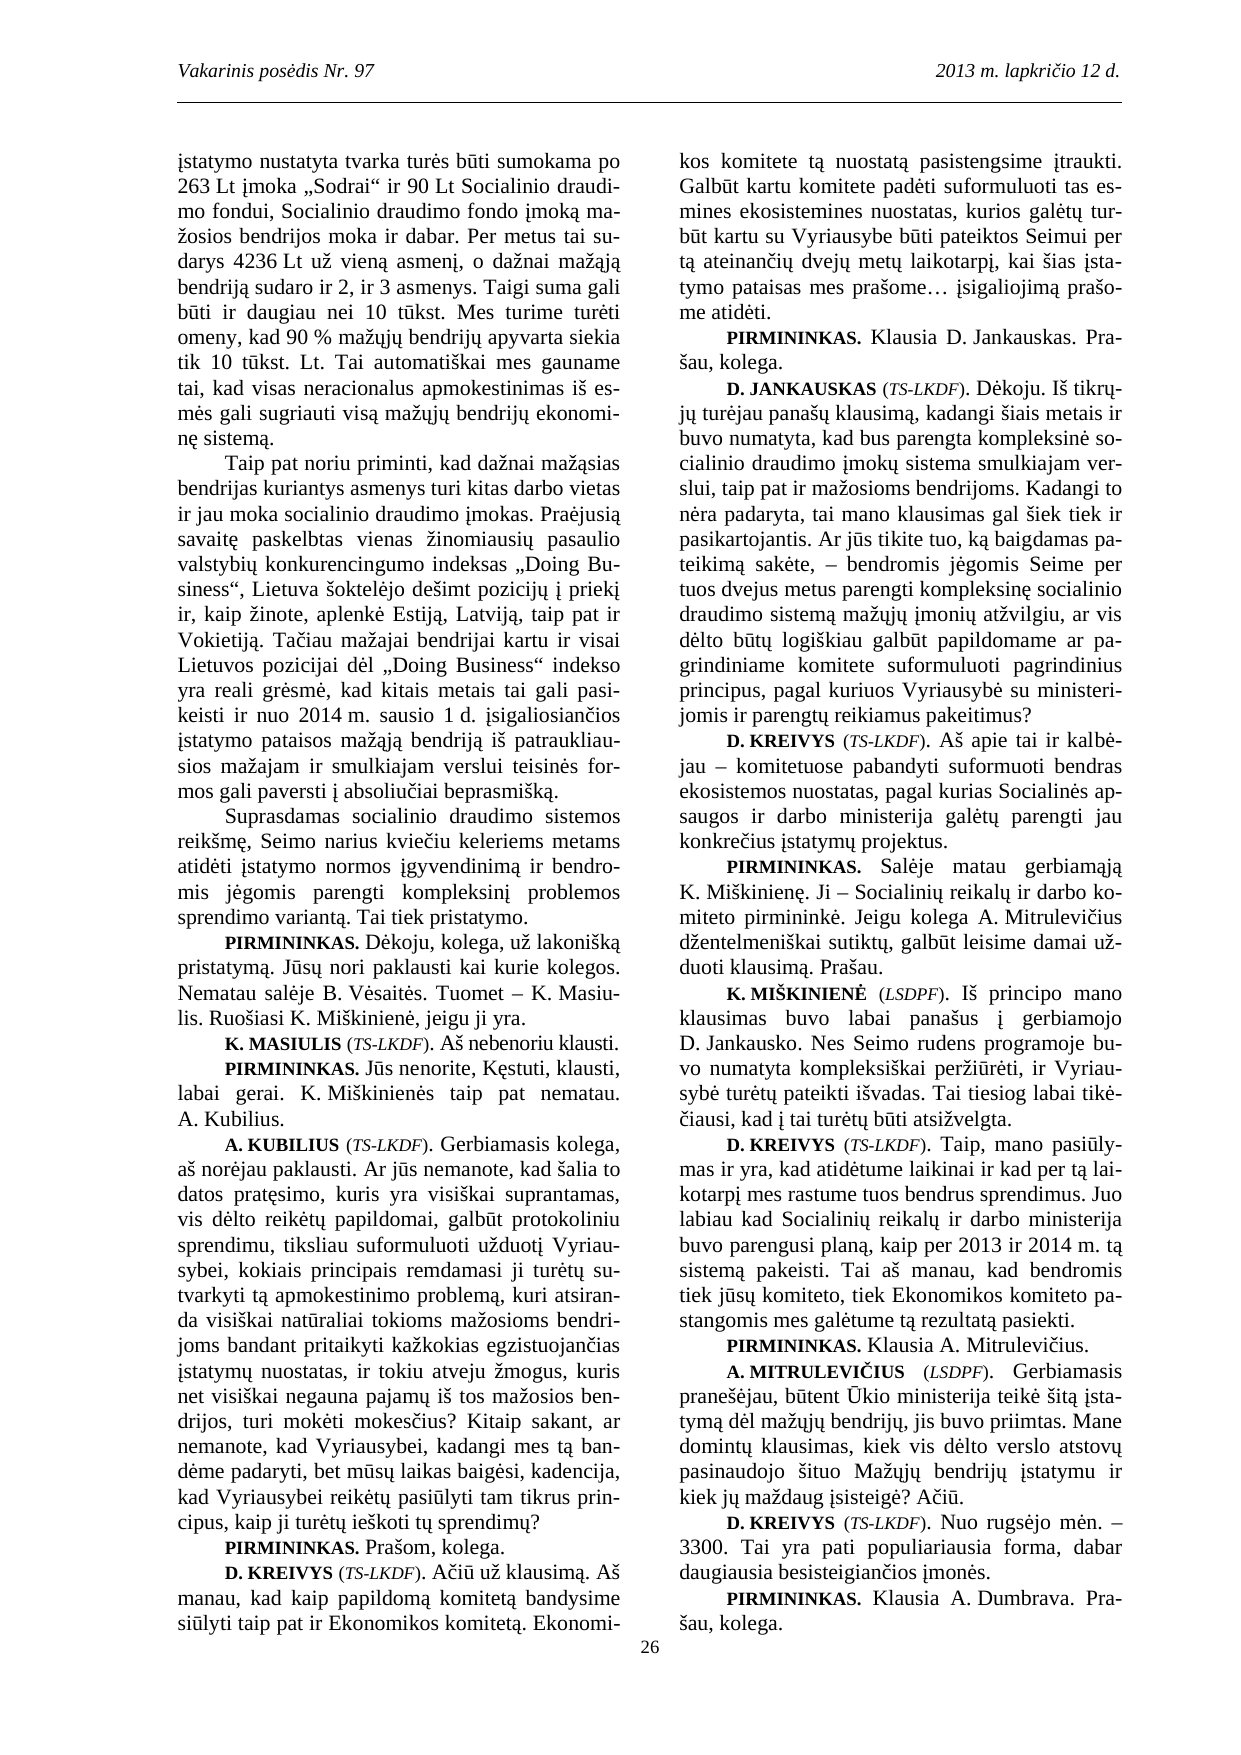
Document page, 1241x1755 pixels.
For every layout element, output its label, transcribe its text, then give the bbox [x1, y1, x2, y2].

text D. KREIVYS (TS-LKDF). Nuo rug­sė­jo mėn. – 3300. Tai yra pa­ti po­pu­lia­riau­sia for­ma, da­bar dau­giau­sia be­si­stei­gian­čios įmo­nės. [679, 1509, 1122, 1584]
text A. MITRULEVIČIUS (LSDPF). Ger­bia­ma­sis pra­ne­šė­jau, bū­tent Ūkio mi­nis­te­ri­ja tei­kė ši­tą įsta­ty­mą dėl ma­žų­jų ben­dri­jų, jis bu­vo pri­im­tas. Ma­ne do­min­tų klau­si­mas, kiek vis dėl­to ver­slo at­sto­vų pa­si­nau­do­jo ši­tuo Ma­žų­jų ben­dri­jų įsta­ty­mu ir kiek jų maž­daug įsi­stei­gė? Ačiū. [679, 1358, 1122, 1509]
text D. KREIVYS (TS-LKDF). Ačiū už klau­si­mą. Aš ma­nau, kad kaip pa­pil­do­mą ko­mi­te­tą ban­dy­si­me siū­ly­ti taip pat ir Eko­no­mi­kos ko­mi­te­tą. Eko­no­mi­ [177, 1559, 620, 1635]
text PIRMININKAS. Klau­sia A. Mit­ru­le­vi­čius. [679, 1332, 1122, 1358]
text PIRMININKAS. Dė­ko­ju, ko­le­ga, už la­ko­niš­ką pri­sta­ty­mą. Jū­sų no­ri pa­klaus­ti kai ku­rie ko­le­gos. Ne­ma­tau sa­lė­je B. Vė­sai­tės. Tuo­met – K. Ma­siu­lis. Ruo­šia­si K. Miš­ki­nie­nė, jei­gu ji yra. [177, 929, 620, 1030]
text įsta­ty­mo nu­sta­ty­ta tvar­ka tu­rės bū­ti su­mo­ka­ma po 263 Lt įmo­ka „Sod­rai“ ir 90 Lt So­cia­li­nio drau­di­mo fon­dui, So­cia­li­nio drau­di­mo fon­do įmo­ką ma­žo­sios ben­dri­jos mo­ka ir da­bar. Per me­tus tai su­da­rys 4236 Lt už vie­ną as­me­nį, o daž­nai ma­žą­ją ben­dri­ją su­da­ro ir 2, ir 3 as­me­nys. Tai­gi su­ma ga­li bū­ti ir dau­giau nei 10 tūkst. Mes tu­ri­me tu­rė­ti ome­ny, kad 90 % ma­žų­jų ben­dri­jų apy­var­ta sie­kia tik 10 tūkst. Lt. Tai au­to­ma­tiš­kai mes gau­na­me tai, kad vi­sas ne­ra­cio­na­lus ap­mo­kes­ti­ni­mas iš es­mės ga­li su­griau­ti vi­są ma­žų­jų ben­dri­jų eko­no­mi­nę sis­te­mą. [177, 148, 620, 450]
text A. KUBILIUS (TS-LKDF). Ger­bia­ma­sis ko­le­ga, aš no­rė­jau pa­klaus­ti. Ar jūs ne­ma­no­te, kad ša­lia to da­tos pra­tę­si­mo, ku­ris yra vi­siš­kai su­pran­ta­mas, vis dėl­to rei­kė­tų pa­pil­do­mai, gal­būt pro­to­ko­li­niu spren­di­mu, tiks­liau su­for­mu­luo­ti už­duo­tį Vy­riau­sy­bei, ko­kiais prin­ci­pais rem­da­ma­si ji tu­rė­tų su­tvar­ky­ti tą ap­mo­kes­ti­ni­mo pro­ble­mą, ku­ri at­si­ran­da vi­siš­kai na­tū­ra­liai to­kioms ma­žo­sioms ben­dri­joms ban­dant pri­tai­ky­ti kaž­ko­kias eg­zis­tuo­jan­čias įsta­ty­mų nuo­sta­tas, ir to­kiu at­ve­ju žmo­gus, ku­ris net vi­siš­kai ne­gau­na pa­ja­mų iš tos ma­žo­sios ben­dri­jos, tu­ri mo­kė­ti mo­kes­čius? Ki­taip sa­kant, ar ne­ma­no­te, kad Vy­riau­sy­bei, ka­dan­gi mes tą ban­dė­me pa­da­ry­ti, bet mū­sų lai­kas bai­gė­si, ka­den­ci­ja, kad Vy­riau­sy­bei rei­kė­tų pa­siū­ly­ti tam tik­rus prin­ci­pus, kaip ji tu­rė­tų ieš­ko­ti tų spren­di­mų? [177, 1131, 620, 1534]
text D. JANKAUSKAS (TS-LKDF). Dė­ko­ju. Iš tik­rų­jų tu­rė­jau pa­na­šų klau­si­mą, ka­dan­gi šiais me­tais ir bu­vo nu­ma­ty­ta, kad bus pa­reng­ta kom­plek­si­nė so­cia­li­nio drau­di­mo įmo­kų sis­te­ma smul­kia­jam ver­slui, taip pat ir ma­žo­sioms ben­dri­joms. Ka­dan­gi to nė­ra pa­da­ry­ta, tai ma­no klau­si­mas gal šiek tiek ir pa­si­kar­to­jan­tis. Ar jūs ti­ki­te tuo, ką baig­da­mas pa­tei­ki­mą sa­kė­te, – ben­dro­mis jė­go­mis Sei­me per tuos dve­jus me­tus pa­reng­ti kom­plek­si­nę so­cia­li­nio drau­di­mo sis­te­mą ma­žų­jų įmo­nių at­žvil­giu, ar vis dėl­to bū­tų lo­giš­kiau gal­būt pa­pil­do­ma­me ar pa­grin­di­nia­me ko­mi­te­te su­for­mu­luo­ti pa­grin­di­nius prin­ci­pus, pa­gal ku­riuos Vy­riau­sy­bė su mi­nis­te­ri­jo­mis ir pa­reng­tų rei­kia­mus pa­kei­ti­mus? [679, 374, 1122, 727]
text PIRMININKAS. Sa­lė­je ma­tau ger­bia­mą­ją K. Miš­ki­nie­nę. Ji – So­cia­li­nių rei­ka­lų ir dar­bo ko­mi­te­to pir­mi­nin­kė. Jei­gu ko­le­ga A. Mit­ru­le­vi­čius džen­tel­me­niš­kai su­tik­tų, gal­būt lei­si­me da­mai už­duo­ti klau­si­mą. Pra­šau. [679, 853, 1122, 979]
text D. KREIVYS (TS-LKDF). Aš apie tai ir kal­bė­jau – ko­mi­te­tuo­se pa­ban­dy­ti su­for­muo­ti ben­dras eko­sis­te­mos nuo­sta­tas, pa­gal ku­rias So­cia­li­nės ap­sau­gos ir dar­bo mi­nis­te­ri­ja ga­lė­tų pa­reng­ti jau kon­­kre­čius įsta­ty­mų pro­jek­tus. [679, 727, 1122, 853]
text kos ko­mi­te­te tą nuo­sta­tą pa­si­steng­si­me įtrauk­ti. Gal­būt kar­tu ko­mi­te­te pa­dė­ti su­for­mu­luo­ti tas es­mi­nes eko­sis­te­mi­nes nuo­sta­tas, ku­rios ga­lė­tų tur­būt kar­tu su Vy­riau­sy­be bū­ti pa­teik­tos Sei­mui per tą at­ei­nan­čių dve­jų me­tų lai­ko­tar­pį, kai šias įsta­tymo pa­tai­sas mes pra­šo­me… įsi­ga­lio­ji­mą pra­šo­me ati­dė­ti. [679, 148, 1122, 324]
text PIRMININKAS. Klau­sia D. Jan­kaus­kas. Pra­šau, ko­le­ga. [679, 324, 1122, 374]
text K. MIŠKINIENĖ (LSDPF). Iš prin­ci­po ma­no klau­si­mas bu­vo la­bai pa­na­šus į ger­bia­mo­jo D. Jan­kaus­ko. Nes Sei­mo ru­dens pro­gra­mo­je bu­vo nu­ma­ty­ta kom­plek­siš­kai per­žiū­rė­ti, ir Vy­riau­sy­bė tu­rė­tų pa­teik­ti iš­va­das. Tai tie­siog la­bai ti­kė­čiau­si, kad į tai tu­rė­tų bū­ti at­si­žvelg­ta. [679, 979, 1122, 1131]
text K. MASIULIS (TS-LKDF). Aš ne­be­no­riu klausti. [177, 1030, 620, 1055]
text PIRMININKAS. Jūs ne­no­ri­te, Kęs­tu­ti, klaus­ti, la­bai ge­rai. K. Miš­ki­nie­nės taip pat ne­ma­tau. A. Ku­bi­lius. [177, 1055, 620, 1131]
text PIRMININKAS. Klau­sia A. Dumb­ra­va. Pra­šau, ko­le­ga. [679, 1584, 1122, 1635]
text PIRMININKAS. Pra­šom, ko­le­ga. [177, 1534, 620, 1559]
text D. KREIVYS (TS-LKDF). Taip, ma­no pa­siū­ly­mas ir yra, kad ati­dė­tu­me lai­ki­nai ir kad per tą lai­ko­tar­pį mes ras­tu­me tuos ben­drus spren­di­mus. Juo la­biau kad So­cia­li­nių rei­ka­lų ir dar­bo mi­nis­te­ri­ja bu­vo pa­ren­gu­si pla­ną, kaip per 2013 ir 2014 m. tą sis­te­mą pa­keis­ti. Tai aš ma­nau, kad ben­dro­mis tiek jū­sų ko­mi­te­to, tiek Eko­no­mi­kos ko­mi­te­to pa­stan­go­mis mes ga­lė­tu­me tą re­zul­ta­tą pa­siek­ti. [679, 1131, 1122, 1332]
text Su­pras­da­mas so­cia­li­nio drau­di­mo sis­te­mos reikš­mę, Sei­mo na­rius kvie­čiu ke­le­riems me­tams ati­dė­ti įsta­ty­mo nor­mos įgy­ven­di­ni­mą ir ben­dro­mis jė­go­mis pa­reng­ti kom­plek­si­nį pro­ble­mos spren­di­mo va­rian­tą. Tai tiek pri­sta­ty­mo. [177, 803, 620, 929]
text Taip pat no­riu pri­min­ti, kad daž­nai ma­žą­sias ben­dri­jas ku­rian­tys as­me­nys tu­ri ki­tas dar­bo vie­tas ir jau mo­ka so­cia­li­nio drau­di­mo įmo­kas. Pra­ėju­sią sa­vai­tę pa­skelb­ta­s vie­na­s ži­no­miau­sių pa­sau­lio vals­ty­bių kon­ku­ren­cin­gu­mo in­dek­sas „Doing Bu­si­ness“, Lie­tu­va šok­te­lė­jo de­šimt po­zi­ci­jų į prie­kį ir, kaip ži­no­te, ap­len­kė Es­ti­ją, Lat­vi­ją, taip pat ir Vo­kie­ti­ją. Ta­čiau ma­ža­jai ben­dri­jai kar­tu ir vi­sai Lie­tu­vos po­zi­ci­jai dėl „Doing Bu­si­ness“ in­dek­so yra re­a­li grės­mė, kad ki­tais me­tais tai ga­li pa­si­keis­ti ir nuo 2014 m. sau­sio 1 d. įsi­ga­lio­sian­čios įsta­ty­mo pa­tai­sos ma­žą­ją ben­dri­ją iš pa­trauk­liau­sios ma­ža­jam ir smul­kia­jam ver­slui tei­si­nės for­mos ga­li pa­vers­ti į ab­so­liu­čiai be­pras­miš­ką. [177, 450, 620, 803]
